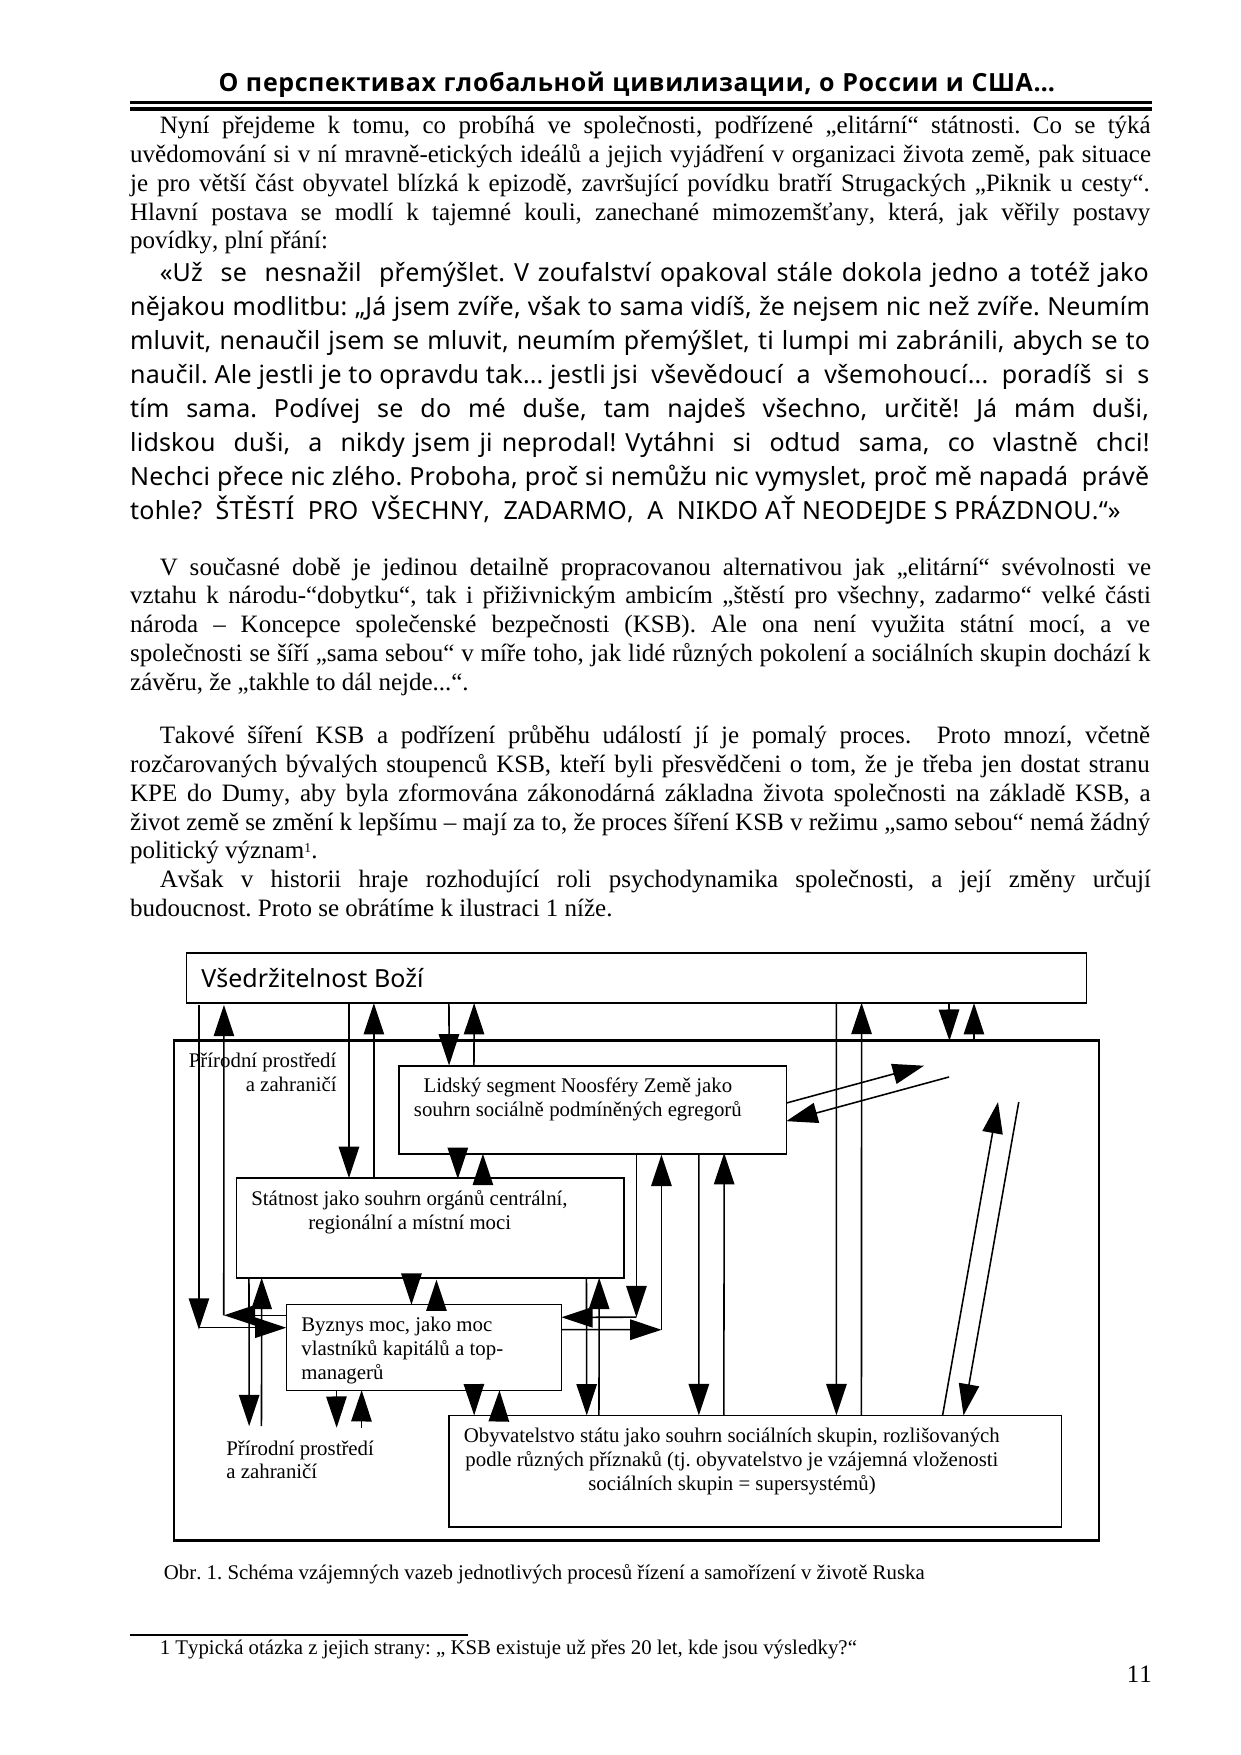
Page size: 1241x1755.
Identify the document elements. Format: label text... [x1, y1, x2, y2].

text Typická otázka z jejich strany: „ KSB existuje už přes 20 let, kde jsou výsledky?“ [130, 1635, 1152, 1659]
text Nyní přejdeme k tomu, co probíhá ve společnosti, podřízené „elitární“ státnosti. Co se týká uvědomování si v ní mravně-etických ideálů a jejich vyjádření v organizaci života země, pak situace je pro větší část obyvatel blízká k epizodě, završující povídku bratří Strugackých „Piknik u cesty“. Hlavní postava se modlí k tajemné kouli, zanechané mimozemšťany, která, jak věřily postavy povídky, plní přání: [130, 111, 1152, 254]
text «Už se nesnažil přemýšlet. V zoufalství opakoval stále dokola jedno a totéž jako nějakou modlitbu: „Já jsem zvíře, však to sama vidíš, že nejsem nic než zvíře. Neumím mluvit, nenaučil jsem se mluvit, neumím přemýšlet, ti lumpi mi zabránili, abych se to naučil. Ale jestli je to opravdu tak... jestli jsi vševědoucí a všemohoucí... poradíš si s tím sama. Podívej se do mé duše, tam najdeš všechno, určitě! Já mám duši, lidskou duši, a nikdy jsem ji neprodal! Vytáhni si odtud sama, co vlastně chci! Nechci přece nic zlého. Proboha, proč si nemůžu nic vymyslet, proč mě napadá právě tohle? ŠTĚSTÍ PRO VŠECHNY, ZADARMO, A NIKDO AŤ NEODEJDE S PRÁZDNOU.“» [130, 254, 1152, 527]
text Avšak v historii hraje rozhodující roli psychodynamika společnosti, a její změny určují budoucnost. Proto se obrátíme k ilustraci 1 níže. [130, 864, 1152, 922]
text Takové šíření KSB a podřízení průběhu událostí jí je pomalý proces. Proto mnozí, včetně rozčarovaných bývalých stoupenců KSB, kteří byli přesvědčeni o tom, že je třeba jen dostat stranu KPE do Dumy, aby byla zformována zákonodárná základna života společnosti na základě KSB, a život země se změní k lepšímu – mají za to, že proces šíření KSB v režimu „samo sebou“ nemá žádný politický význam. [130, 721, 1152, 864]
text V současné době je jedinou detailně propracovanou alternativou jak „elitární“ svévolnosti ve vztahu k národu-“dobytku“, tak i přiživnickým ambicím „štěstí pro všechny, zadarmo“ velké části národa – Koncepce společenské bezpečnosti (KSB). Ale ona není využita státní mocí, a ve společnosti se šíří „sama sebou“ v míře toho, jak lidé různých pokolení a sociálních skupin dochází k závěru, že „takhle to dál nejde...“. [130, 552, 1152, 696]
